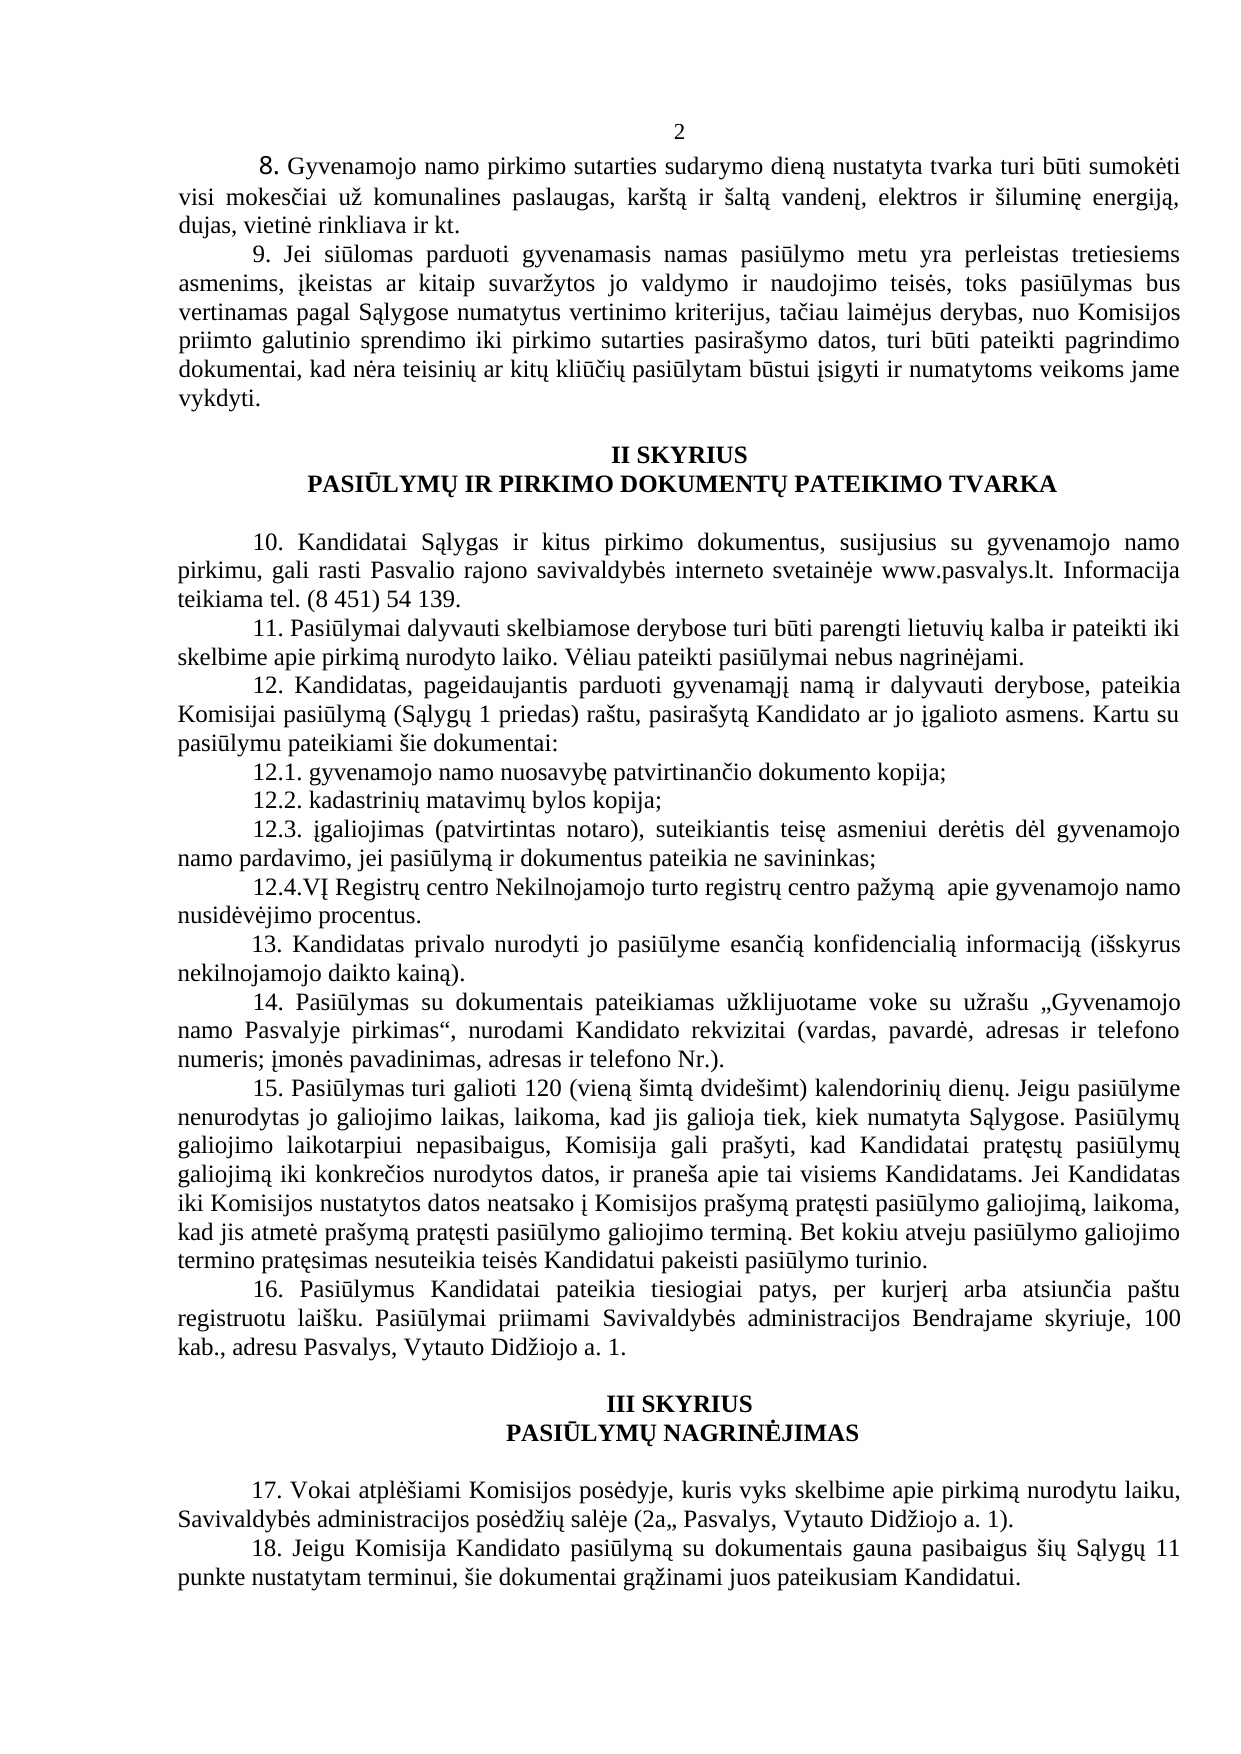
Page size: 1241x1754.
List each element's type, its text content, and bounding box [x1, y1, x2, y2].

text 15. Pasiūlymas turi galioti 120 (vieną šimtą dvidešimt) kalendorinių dienų. Jeigu pasiūlyme nenurodytas jo galiojimo laikas, laikoma, kad jis galioja tiek, kiek numatyta Sąlygose. Pasiūlymų galiojimo laikotarpiui nepasibaigus, Komisija gali prašyti, kad Kandidatai pratęstų pasiūlymų galiojimą iki konkrečios nurodytos datos, ir praneša apie tai visiems Kandidatams. Jei Kandidatas iki Komisijos nustatytos datos neatsako į Komisijos prašymą pratęsti pasiūlymo galiojimą, laikoma, kad jis atmetė prašymą pratęsti pasiūlymo galiojimo terminą. Bet kokiu atveju pasiūlymo galiojimo termino pratęsimas nesuteikia teisės Kandidatui pakeisti pasiūlymo turinio. [177, 1073, 1181, 1274]
text PASIŪLYMŲ IR PIRKIMO DOKUMENTŲ PATEIKIMO TVARKA [177, 469, 1181, 498]
text 12.3. įgaliojimas (patvirtintas notaro), suteikiantis teisę asmeniui derėtis dėl gyvenamojo namo pardavimo, jei pasiūlymą ir dokumentus pateikia ne savininkas; [177, 814, 1181, 872]
text 16. Pasiūlymus Kandidatai pateikia tiesiogiai patys, per kurjerį arba atsiunčia paštu registruotu laišku. Pasiūlymai priimami Savivaldybės administracijos Bendrajame skyriuje, 100 kab., adresu Pasvalys, Vytauto Didžiojo a. 1. [177, 1274, 1181, 1360]
text 11. Pasiūlymai dalyvauti skelbiamose derybose turi būti parengti lietuvių kalba ir pateikti iki skelbime apie pirkimą nurodyto laiko. Vėliau pateikti pasiūlymai nebus nagrinėjami. [177, 613, 1181, 670]
text 12. Kandidatas, pageidaujantis parduoti gyvenamąjį namą ir dalyvauti derybose, pateikia Komisijai pasiūlymą (Sąlygų 1 priedas) raštu, pasirašytą Kandidato ar jo įgalioto asmens. Kartu su pasiūlymu pateikiami šie dokumentai: [177, 670, 1181, 757]
text 18. Jeigu Komisija Kandidato pasiūlymą su dokumentais gauna pasibaigus šių Sąlygų 11 punkte nustatytam terminui, šie dokumentai grąžinami juos pateikusiam Kandidatui. [177, 1533, 1181, 1590]
text 14. Pasiūlymas su dokumentais pateikiamas užklijuotame voke su užrašu „Gyvenamojo namo Pasvalyje pirkimas“, nurodami Kandidato rekvizitai (vardas, pavardė, adresas ir telefono numeris; įmonės pavadinimas, adresas ir telefono Nr.). [177, 987, 1181, 1073]
text 8. Gyvenamojo namo pirkimo sutarties sudarymo dieną nustatyta tvarka turi būti sumokėti visi mokesčiai už komunalines paslaugas, karštą ir šaltą vandenį, elektros ir šiluminę energiją, dujas, vietinė rinkliava ir kt. [178, 148, 1181, 239]
text II SKYRIUS [177, 440, 1181, 469]
text 17. Vokai atplėšiami Komisijos posėdyje, kuris vyks skelbime apie pirkimą nurodytu laiku, Savivaldybės administracijos posėdžių salėje (2a„ Pasvalys, Vytauto Didžiojo a. 1). [177, 1475, 1181, 1533]
text 10. Kandidatai Sąlygas ir kitus pirkimo dokumentus, susijusius su gyvenamojo namo pirkimu, gali rasti Pasvalio rajono savivaldybės interneto svetainėje www.pasvalys.lt. Informacija teikiama tel. (8 451) 54 139. [177, 527, 1181, 613]
text 12.2. kadastrinių matavimų bylos kopija; [177, 785, 1181, 814]
text 9. Jei siūlomas parduoti gyvenamasis namas pasiūlymo metu yra perleistas tretiesiems asmenims, įkeistas ar kitaip suvaržytos jo valdymo ir naudojimo teisės, toks pasiūlymas bus vertinamas pagal Sąlygose numatytus vertinimo kriterijus, tačiau laimėjus derybas, nuo Komisijos priimto galutinio sprendimo iki pirkimo sutarties pasirašymo datos, turi būti pateikti pagrindimo dokumentai, kad nėra teisinių ar kitų kliūčių pasiūlytam būstui įsigyti ir numatytoms veikoms jame vykdyti. [178, 239, 1181, 412]
text PASIŪLYMŲ NAGRINĖJIMAS [177, 1418, 1181, 1447]
text 13. Kandidatas privalo nurodyti jo pasiūlyme esančią konfidencialią informaciją (išskyrus nekilnojamojo daikto kainą). [177, 929, 1181, 987]
text 12.1. gyvenamojo namo nuosavybę patvirtinančio dokumento kopija; [177, 757, 1181, 785]
text 12.4.VĮ Registrų centro Nekilnojamojo turto registrų centro pažymą apie gyvenamojo namo nusidėvėjimo procentus. [177, 872, 1181, 929]
text III SKYRIUS [177, 1389, 1181, 1418]
